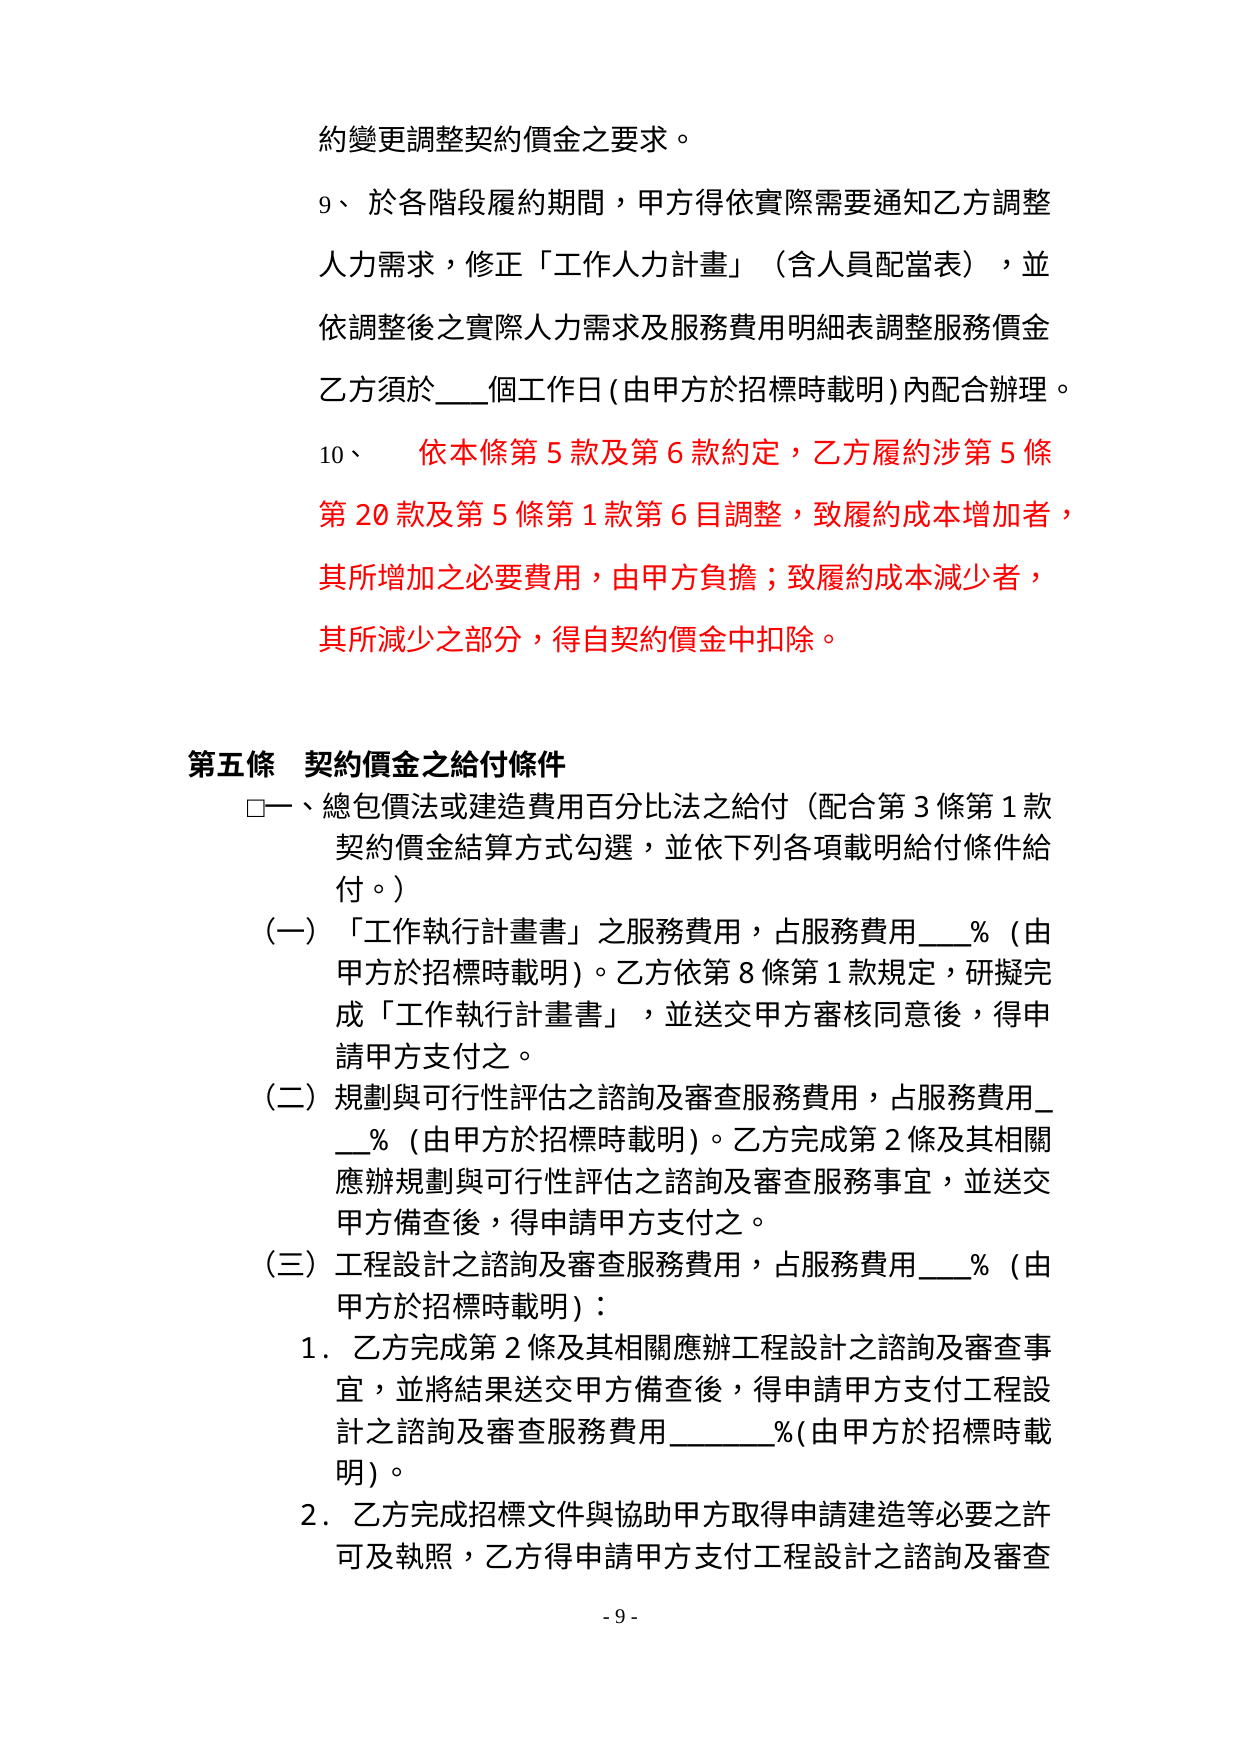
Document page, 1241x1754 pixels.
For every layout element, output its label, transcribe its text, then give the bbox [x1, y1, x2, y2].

list 於各階段履約期間，甲方得依實際需要通知乙方調整人力需求，修正「工作人力計畫」（含人員配當表），並依調整後之實際人力需求及服務費用明細表調整服務價金，乙方須於___個工作日(由甲方於招標時載明)內配合辦理。 [319, 159, 1053, 409]
text □一、總包價法或建造費用百分比法之給付（配合第3條第1款契約價金結算方式勾選，並依下列各項載明給付條件給付。） [247, 784, 1053, 909]
text （一）「工作執行計畫書」之服務費用，占服務費用___% (由甲方於招標時載明)。乙方依第8條第1款規定，研擬完成「工作執行計畫書」，並送交甲方審核同意後，得申請甲方支付之。 [247, 909, 1053, 1075]
text 1. 乙方完成第2條及其相關應辦工程設計之諮詢及審查事宜，並將結果送交甲方備查後，得申請甲方支付工程設計之諮詢及審查服務費用______%(由甲方於招標時載明)。 [247, 1325, 1053, 1492]
text 2. 乙方完成招標文件與協助甲方取得申請建造等必要之許可及執照，乙方得申請甲方支付工程設計之諮詢及審查 [247, 1492, 1053, 1575]
text （三）工程設計之諮詢及審查服務費用，占服務費用___% (由甲方於招標時載明)： [247, 1242, 1053, 1325]
list 約變更調整契約價金之要求。 [319, 96, 1053, 159]
text 第五條 契約價金之給付條件 [187, 721, 1053, 784]
text （二）規劃與可行性評估之諮詢及審查服務費用，占服務費用___% (由甲方於招標時載明)。乙方完成第2條及其相關應辦規劃與可行性評估之諮詢及審查服務事宜，並送交甲方備查後，得申請甲方支付之。 [247, 1075, 1053, 1242]
list 依本條第5款及第6款約定，乙方履約涉第5條第20款及第5條第1款第6目調整，致履約成本增加者，其所增加之必要費用，由甲方負擔；致履約成本減少者，其所減少之部分，得自契約價金中扣除。 [319, 409, 1053, 659]
